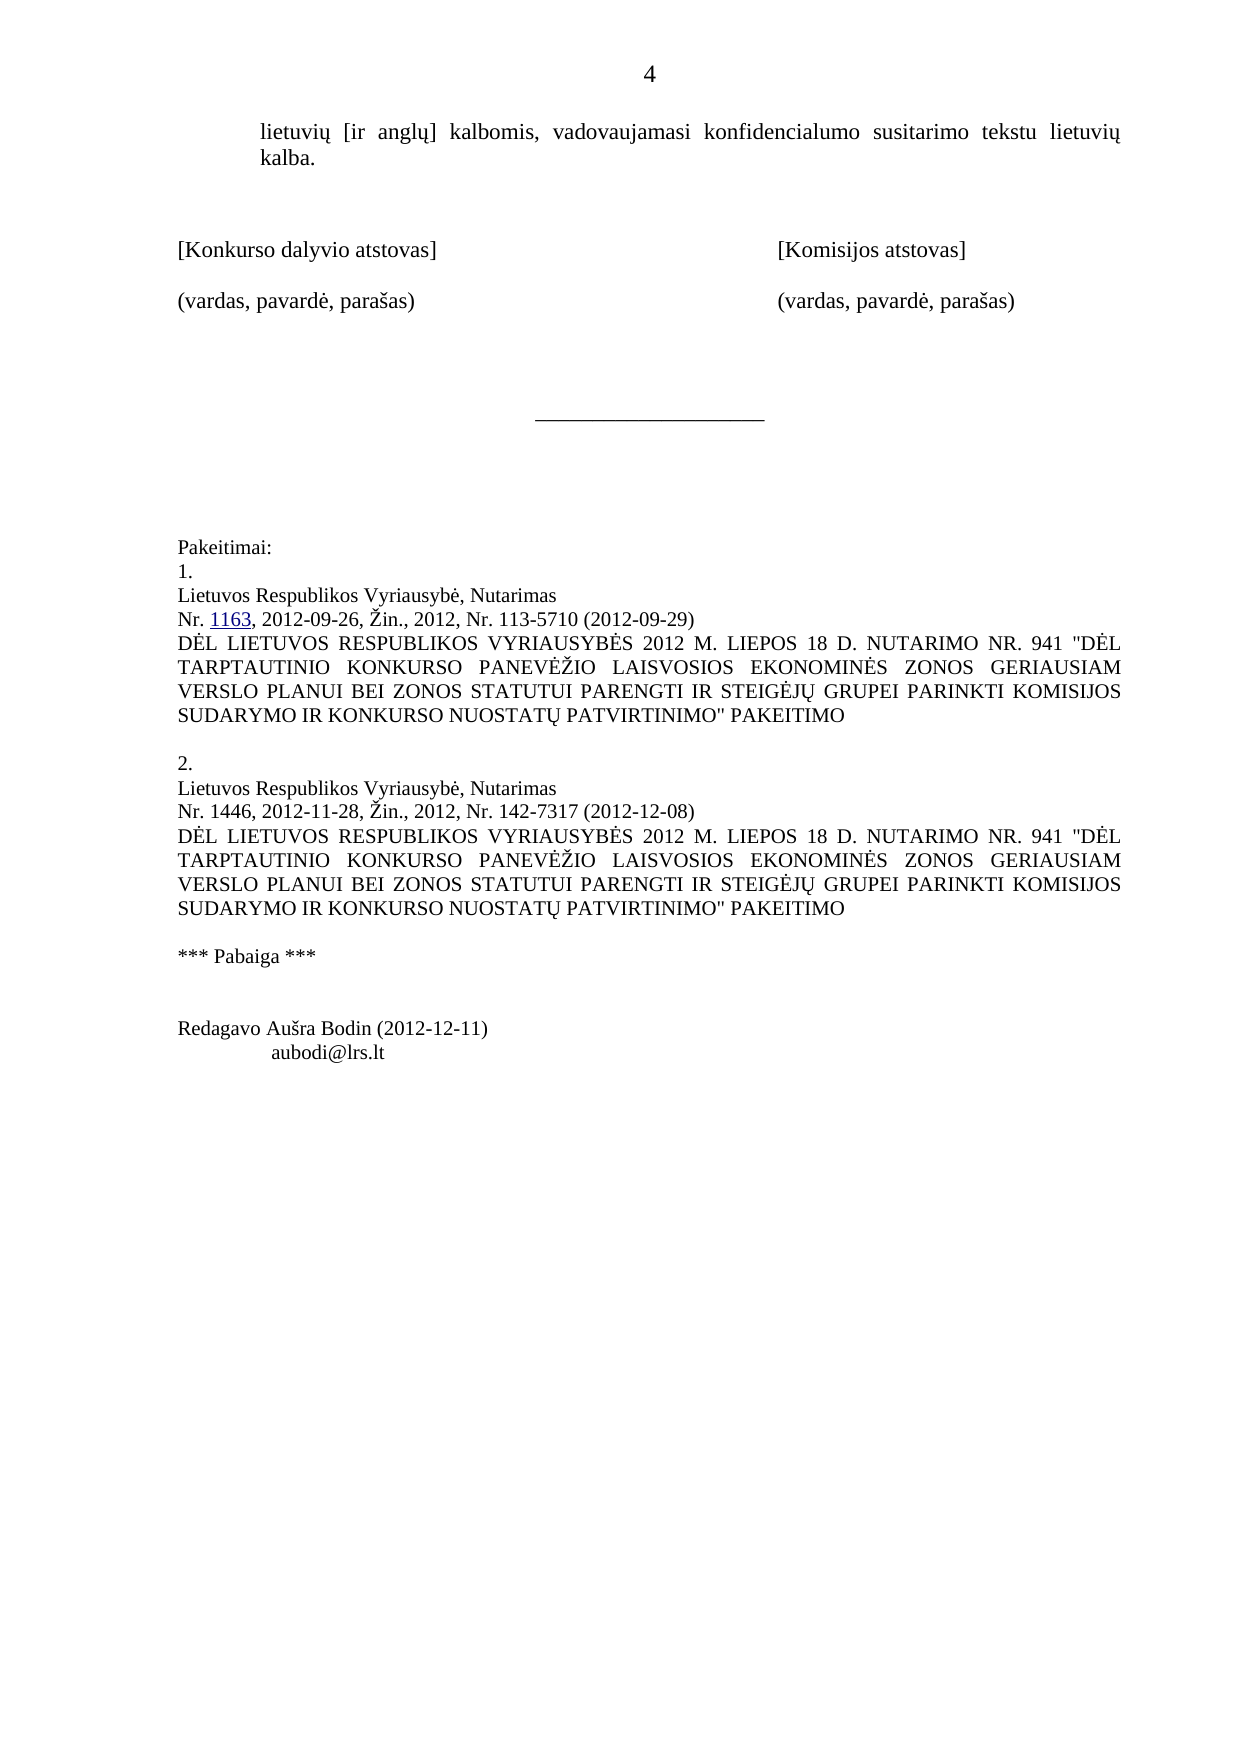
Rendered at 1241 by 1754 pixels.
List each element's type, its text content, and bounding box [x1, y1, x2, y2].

text Redagavo Aušra Bodin (2012-12-11) [177, 1016, 1122, 1040]
text 2. [177, 751, 1122, 775]
text Lietuvos Respublikos Vyriausybė, Nutarimas [177, 583, 1122, 607]
text (vardas, pavardė, parašas) (vardas, pavardė, parašas) [177, 287, 1122, 314]
text –––––––––––––––––––– [177, 405, 1122, 432]
text Pakeitimai: [177, 535, 1122, 559]
text Nr. 1163, 2012-09-26, Žin., 2012, Nr. 113-5710 (2012-09-29) [177, 607, 1122, 631]
text DĖL LIETUVOS RESPUBLIKOS VYRIAUSYBĖS 2012 M. LIEPOS 18 D. NUTARIMO NR. 941 "DĖL TARPTAUTINIO KONKURSO PANEVĖŽIO LAISVOSIOS EKONOMINĖS ZONOS GERIAUSIAM VERSLO PLANUI BEI ZONOS STATUTUI PARENGTI IR STEIGĖJŲ GRUPEI PARINKTI KOMISIJOS SUDARYMO IR KONKURSO NUOSTATŲ PATVIRTINIMO" PAKEITIMO [177, 823, 1122, 920]
text aubodi@lrs.lt [177, 1040, 1122, 1064]
text [Konkurso dalyvio atstovas] [Komisijos atstovas] [177, 236, 1122, 262]
text Lietuvos Respublikos Vyriausybė, Nutarimas [177, 775, 1122, 799]
text DĖL LIETUVOS RESPUBLIKOS VYRIAUSYBĖS 2012 M. LIEPOS 18 D. NUTARIMO NR. 941 "DĖL TARPTAUTINIO KONKURSO PANEVĖŽIO LAISVOSIOS EKONOMINĖS ZONOS GERIAUSIAM VERSLO PLANUI BEI ZONOS STATUTUI PARENGTI IR STEIGĖJŲ GRUPEI PARINKTI KOMISIJOS SUDARYMO IR KONKURSO NUOSTATŲ PATVIRTINIMO" PAKEITIMO [177, 631, 1122, 727]
text *** Pabaiga *** [177, 944, 1122, 968]
text Nr. 1446, 2012-11-28, Žin., 2012, Nr. 142-7317 (2012-12-08) [177, 799, 1122, 823]
text 1. [177, 559, 1122, 583]
list lietuvių [ir anglų] kalbomis, vadovaujamasi konfidencialumo susitarimo tekstu lietuvių kalba. [215, 118, 1122, 171]
